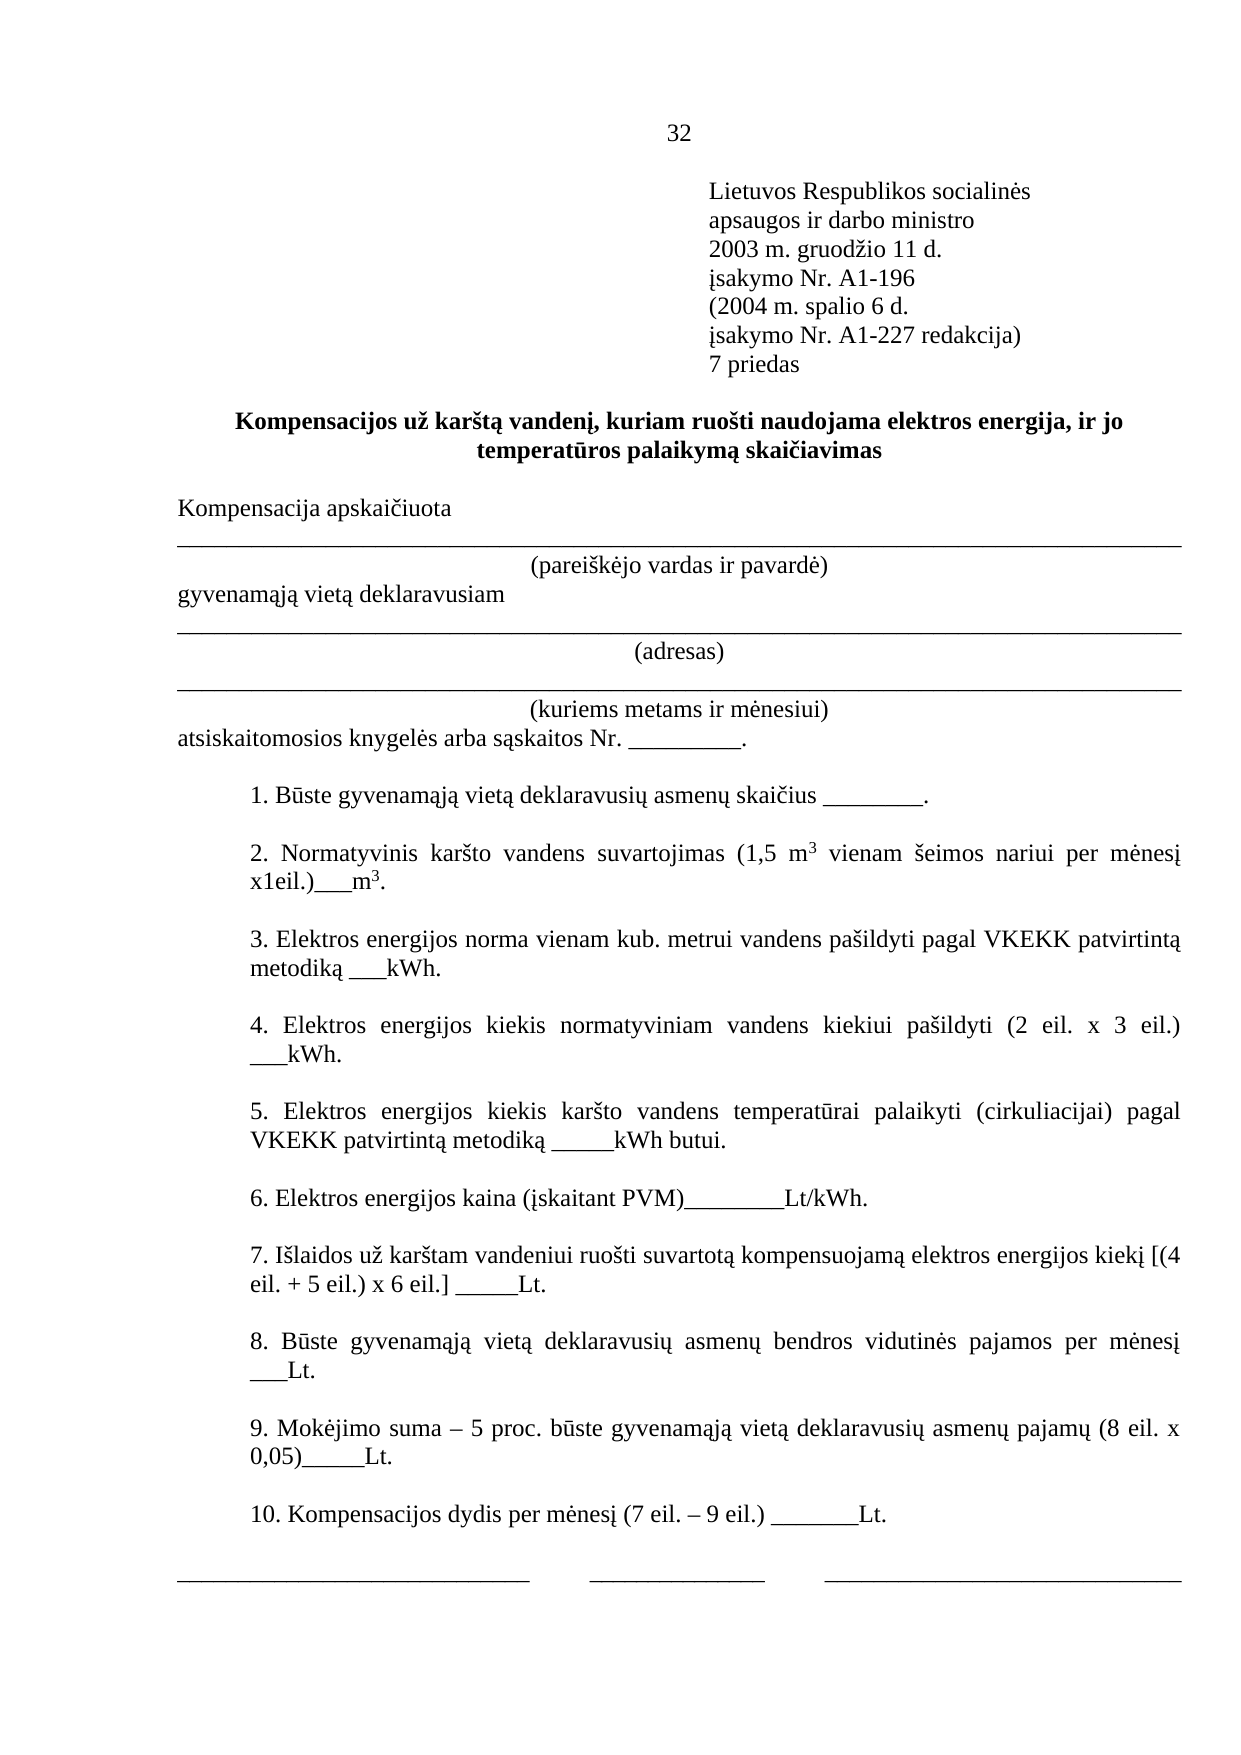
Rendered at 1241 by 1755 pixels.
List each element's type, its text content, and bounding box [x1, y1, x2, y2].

text (adresas) [177, 636, 1181, 665]
text 10. Kompensacijos dydis per mėnesį (7 eil. – 9 eil.) _______Lt. [177, 1499, 1181, 1528]
text (2004 m. spalio 6 d. [177, 291, 1196, 320]
text Lietuvos Respublikos socialinės [177, 176, 1181, 205]
text gyvenamąją vietą deklaravusiam [177, 579, 1181, 608]
text Kompensacijos už karštą vandenį, kuriam ruošti naudojama elektros energija, ir jo temperatūros palaikymą skaičiavimas [177, 406, 1181, 464]
text 7. Išlaidos už karštam vandeniui ruošti suvartotą kompensuojamą elektros energijos kiekį [(4 eil. + 5 eil.) x 6 eil.] _____Lt. [250, 1240, 1181, 1298]
text Kompensacija apskaičiuota [177, 493, 1181, 521]
text 8. Būste gyvenamąją vietą deklaravusių asmenų bendros vidutinės pajamos per mėnesį ___Lt. [250, 1326, 1181, 1384]
text 4. Elektros energijos kiekis normatyviniam vandens kiekiui pašildyti (2 eil. x 3 eil.) ___kWh. [250, 1010, 1181, 1068]
text 6. Elektros energijos kaina (įskaitant PVM)________Lt/kWh. [177, 1183, 1181, 1211]
text (pareiškėjo vardas ir pavardė) [177, 550, 1181, 579]
text įsakymo Nr. A1-227 redakcija) [177, 320, 1196, 349]
text 5. Elektros energijos kiekis karšto vandens temperatūrai palaikyti (cirkuliacijai) pagal VKEKK patvirtintą metodiką _____kWh butui. [250, 1096, 1181, 1154]
text 9. Mokėjimo suma – 5 proc. būste gyvenamąją vietą deklaravusių asmenų pajamų (8 eil. x 0,05)_____Lt. [250, 1413, 1181, 1470]
text 2003 m. gruodžio 11 d. [177, 234, 1181, 263]
text 2. Normatyvinis karšto vandens suvartojimas (1,5 m3 vienam šeimos nariui per mėnesį x1eil.)___m3. [250, 838, 1181, 895]
text apsaugos ir darbo ministro [177, 205, 1181, 234]
text 7 priedas [177, 349, 1181, 378]
text atsiskaitomosios knygelės arba sąskaitos Nr. _________. [177, 723, 1181, 751]
text (kuriems metams ir mėnesiui) [177, 694, 1181, 723]
text 1. Būste gyvenamąją vietą deklaravusių asmenų skaičius ________. [177, 780, 1181, 809]
text įsakymo Nr. A1-196 [177, 263, 1181, 291]
text 3. Elektros energijos norma vienam kub. metrui vandens pašildyti pagal VKEKK patvirtintą metodiką ___kWh. [250, 924, 1181, 981]
